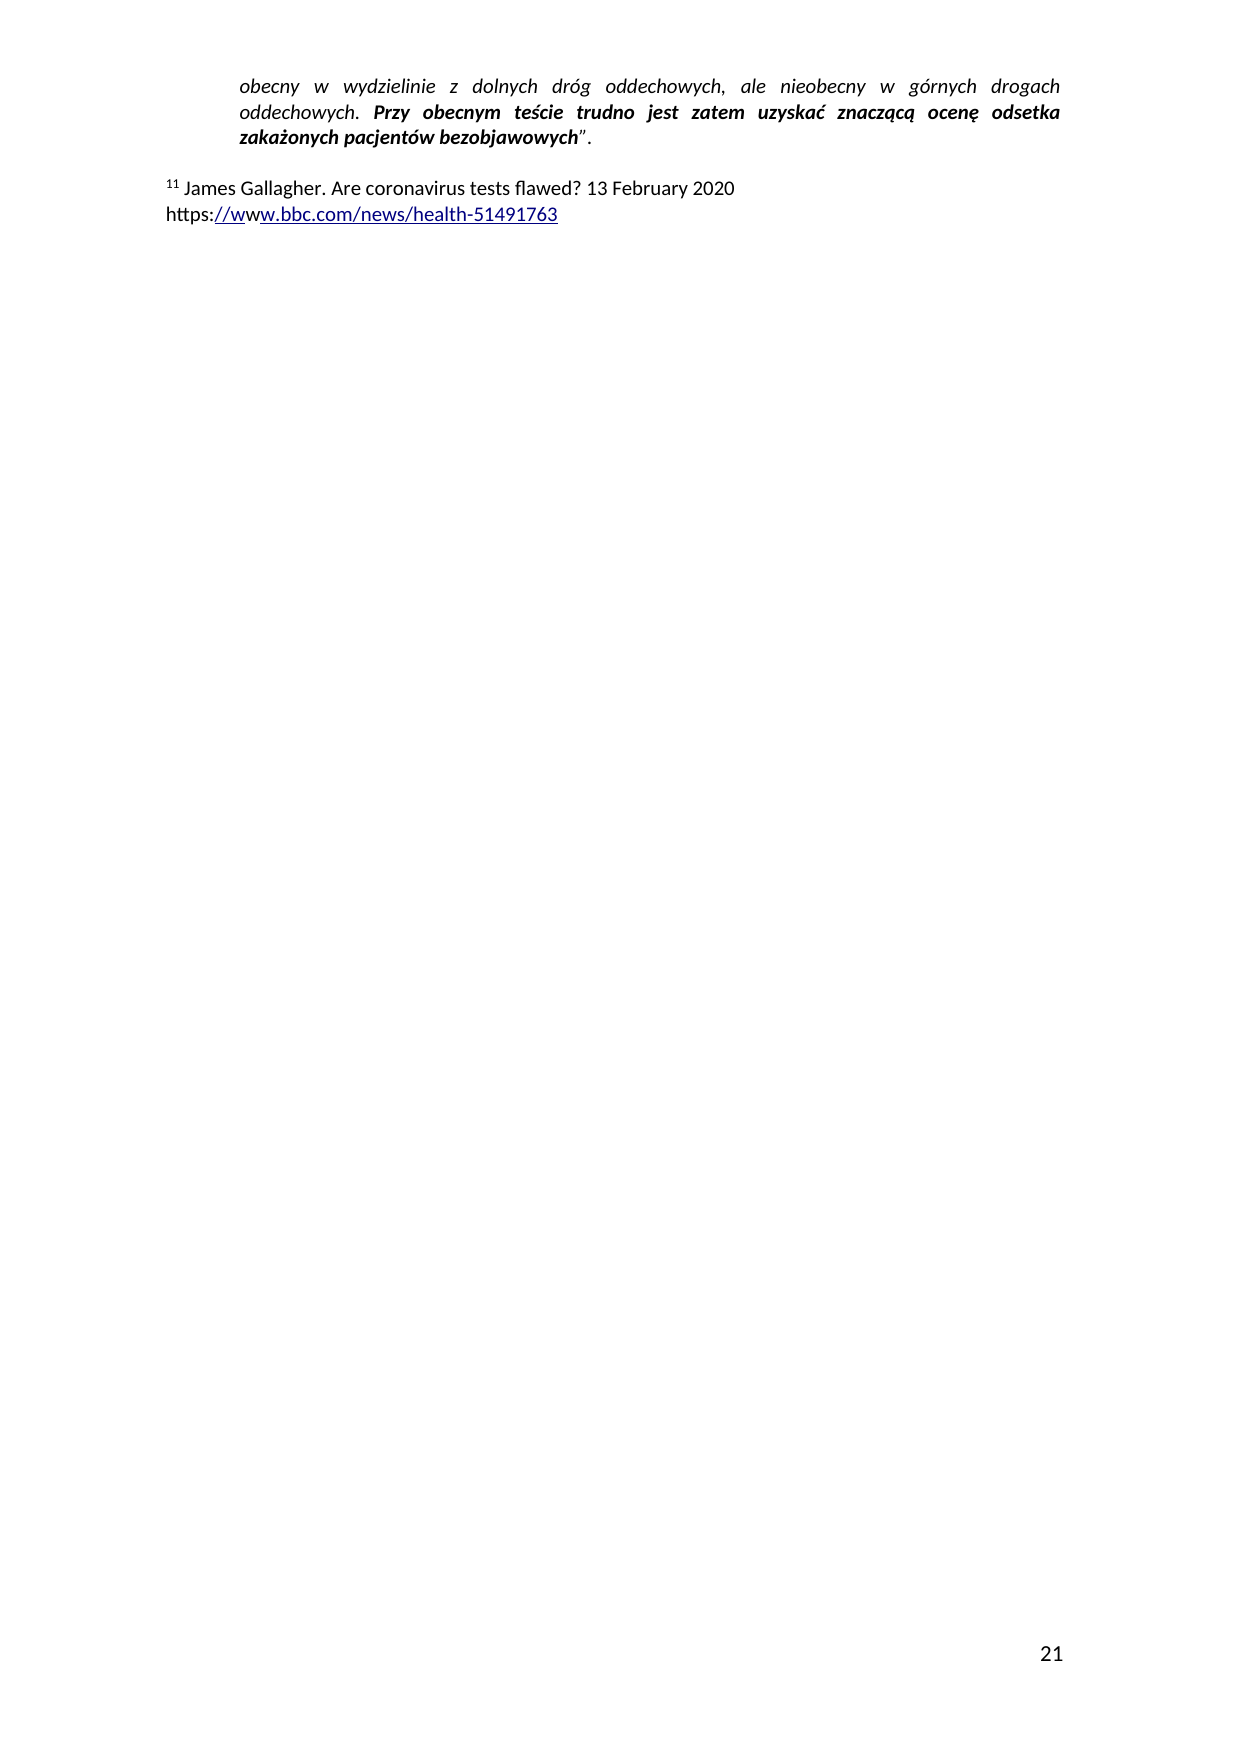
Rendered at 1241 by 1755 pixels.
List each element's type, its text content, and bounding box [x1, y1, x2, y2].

text obecny w wydzielinie z dolnych dróg oddechowych, ale nieobecny w górnych drogach oddechowych. Przy obecnym teście trudno jest zatem uzyskać znaczącą ocenę odsetka zakażonych pacjentów bezobjawowych”. [239, 74, 1064, 150]
text 11 James Gallagher. Are coronavirus tests flawed? 13 February 2020 https://www.bbc.com/news/health-51491763 [166, 175, 736, 226]
